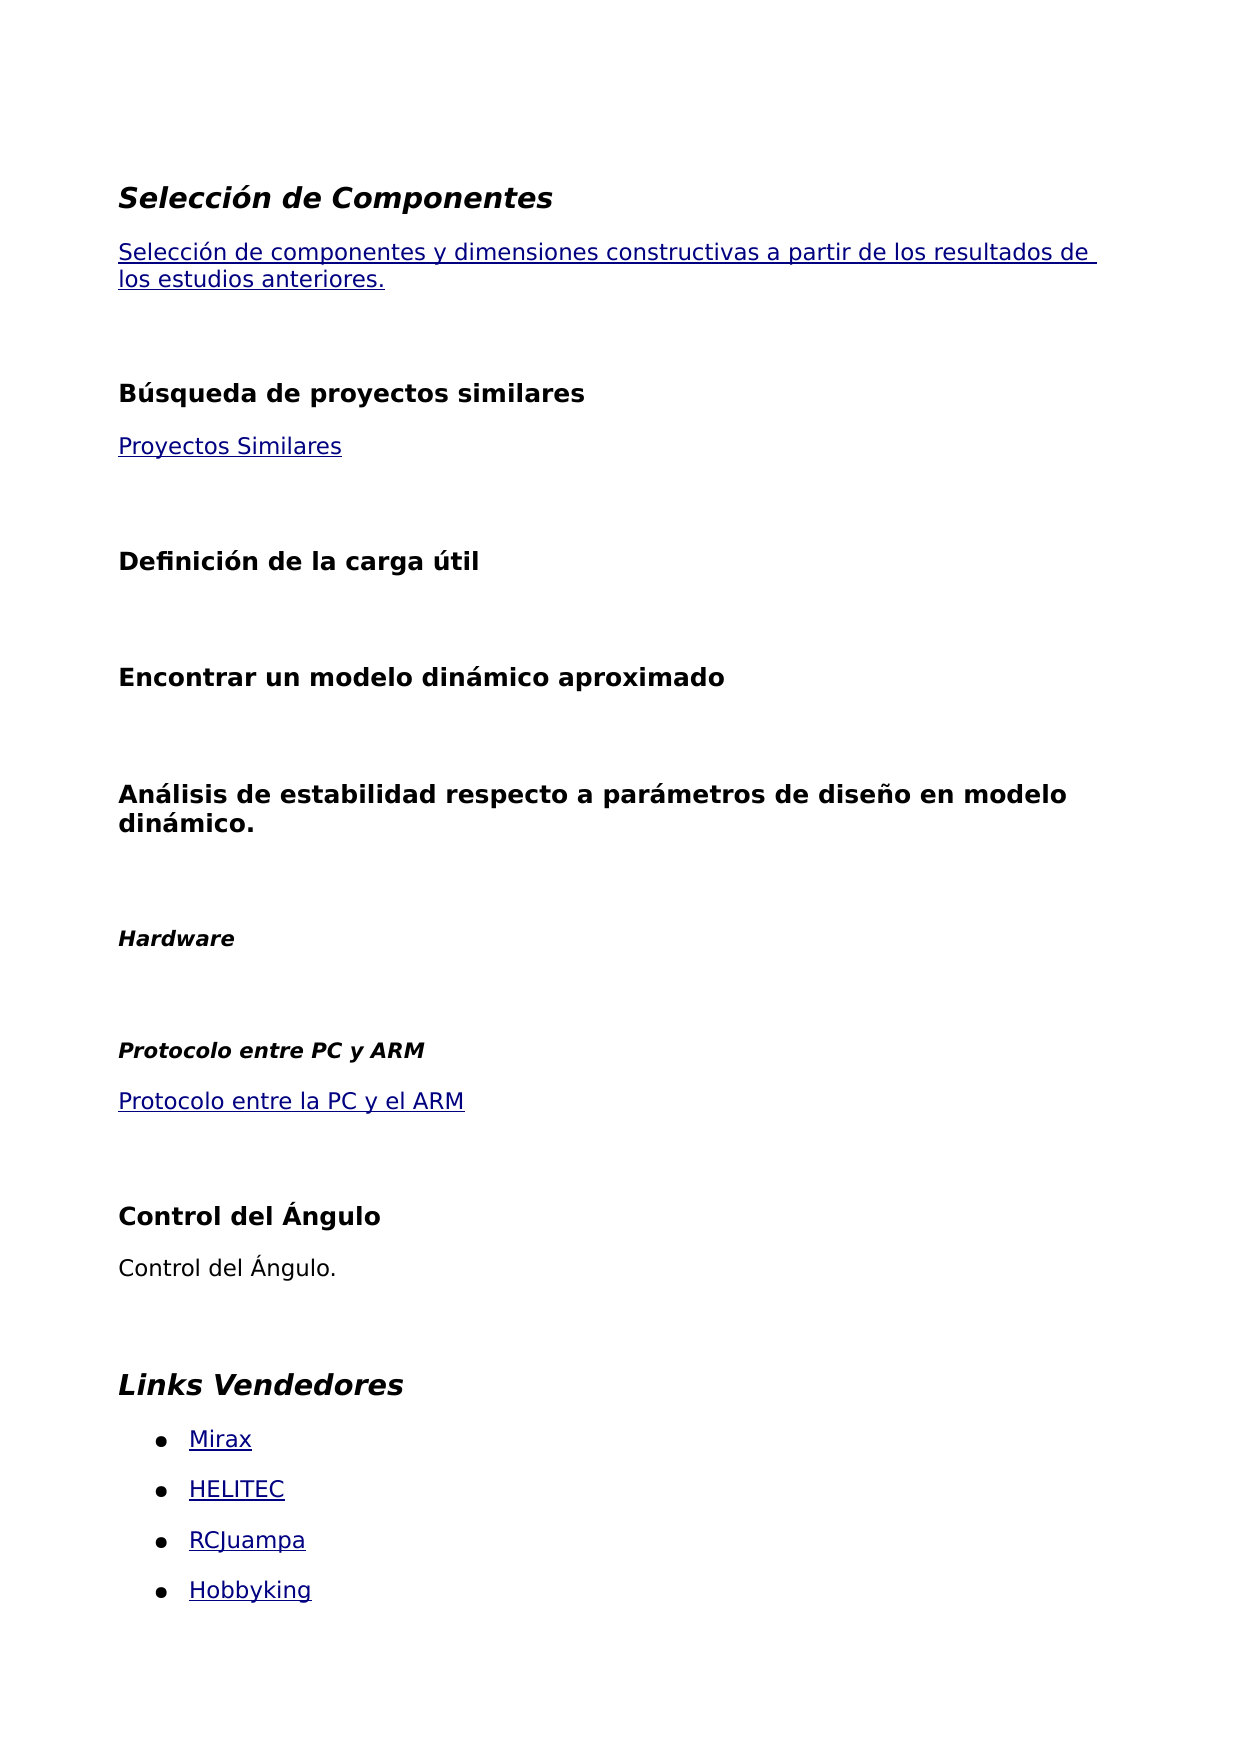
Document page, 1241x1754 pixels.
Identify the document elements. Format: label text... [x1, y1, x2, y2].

text Proyectos Similares [118, 433, 1122, 460]
text Selección de componentes y dimensiones constructivas a partir de los resultados de los estudios anteriores. [118, 239, 1122, 293]
list Hobbyking [153, 1577, 1122, 1604]
subtitle Definición de la carga útil [118, 547, 1122, 576]
text Control del Ángulo. [118, 1255, 1122, 1282]
list Mirax [153, 1426, 1122, 1453]
list RCJuampa [153, 1527, 1122, 1553]
subtitle Protocolo entre PC y ARM [118, 1039, 1122, 1064]
list HELITEC [153, 1477, 1122, 1503]
subtitle Hardware [118, 926, 1122, 951]
subtitle Análisis de estabilidad respecto a parámetros de diseño en modelo dinámico. [118, 780, 1122, 839]
text Protocolo entre la PC y el ARM [118, 1088, 1122, 1115]
subtitle Links Vendedores [118, 1369, 1122, 1402]
subtitle Búsqueda de proyectos similares [118, 379, 1122, 409]
subtitle Selección de Componentes [118, 182, 1122, 215]
subtitle Control del Ángulo [118, 1202, 1122, 1231]
subtitle Encontrar un modelo dinámico aproximado [118, 663, 1122, 693]
